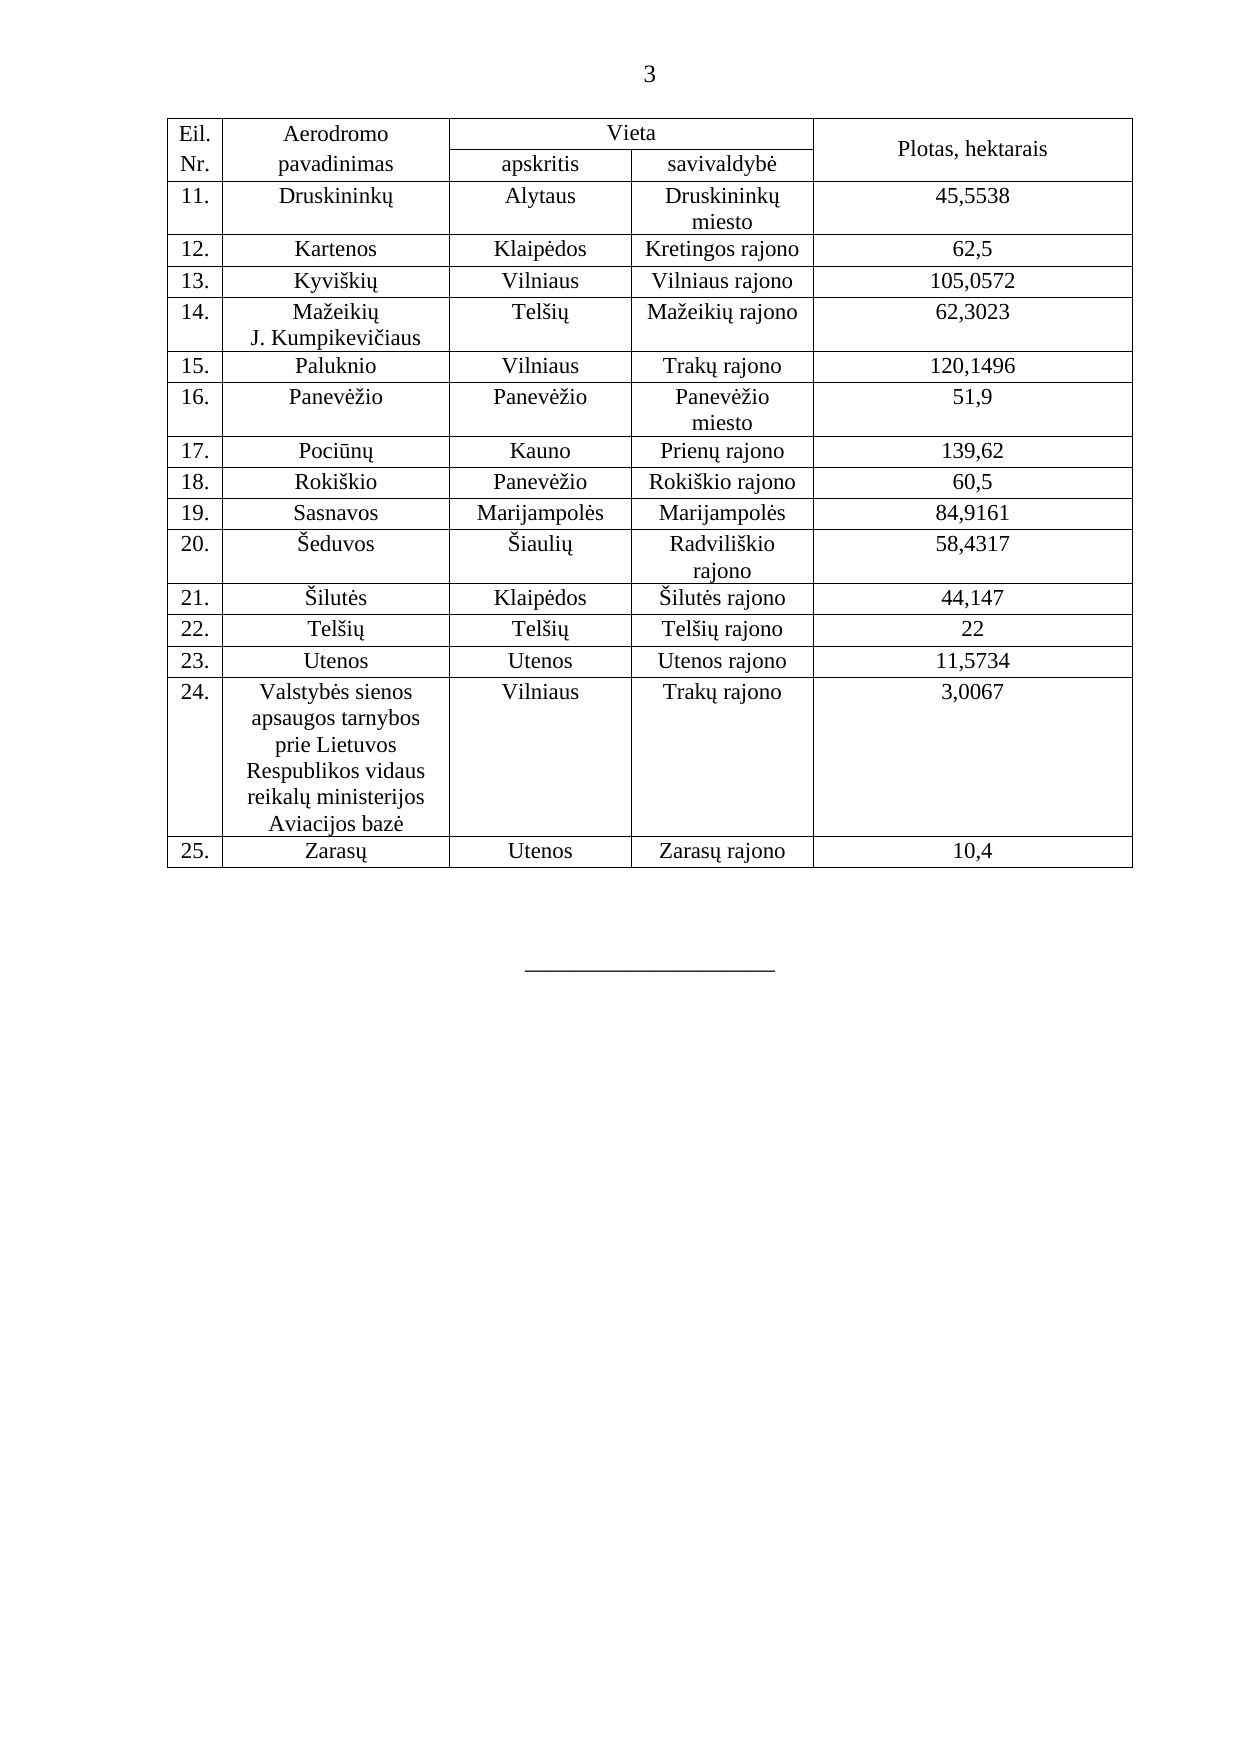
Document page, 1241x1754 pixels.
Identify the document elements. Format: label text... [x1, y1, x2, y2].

table_cell 105,0572 [814, 267, 1132, 297]
table_cell Pociūnų [223, 437, 449, 467]
table_cell Panevėžio miesto [802, 383, 813, 436]
table_cell 13. [168, 267, 222, 297]
table_cell Šeduvos [223, 530, 449, 583]
table_cell Paluknio [223, 352, 449, 382]
table_cell Druskininkų miesto [802, 182, 813, 234]
table_cell Trakų rajono [632, 678, 813, 836]
table_cell 51,9 [814, 383, 1132, 436]
table_cell Kartenos [223, 235, 449, 266]
table_cell Zarasų rajono [632, 837, 813, 867]
table_cell 44,147 [814, 584, 1132, 614]
text –––––––––––––––––––– [177, 954, 1122, 983]
table_cell Klaipėdos [450, 235, 631, 266]
table_cell 14. [168, 298, 222, 351]
table_cell Kauno [450, 437, 631, 467]
table_cell Utenos [450, 837, 631, 867]
table_cell Telšių [450, 615, 631, 646]
table_cell Sasnavos [223, 499, 449, 529]
table_cell Prienų rajono [632, 437, 813, 467]
table_cell 12. [168, 235, 222, 266]
table_cell 16. [168, 383, 222, 436]
table_cell Utenos [450, 647, 631, 677]
table_cell Rokiškio [223, 468, 449, 498]
table_cell Radviliškio rajono [632, 530, 642, 583]
table_header Plotas, hektarais [814, 119, 1132, 181]
table_cell Utenos rajono [632, 647, 813, 677]
table_cell 139,62 [814, 437, 1132, 467]
table_header Vieta [450, 119, 813, 149]
table_cell Druskininkų miesto [632, 182, 642, 234]
table_cell Vilniaus [450, 352, 631, 382]
table_cell Marijampolės [632, 499, 813, 529]
table_cell 10,4 [814, 837, 1132, 867]
table_cell Panevėžio [223, 383, 449, 436]
table_header Eil. Nr. [168, 119, 222, 181]
table_cell Kyviškių [223, 267, 449, 297]
table_cell Šiaulių [450, 530, 631, 583]
table_cell Mažeikių J. Kumpikevičiaus [438, 298, 449, 351]
table_cell Vilniaus [450, 267, 631, 297]
table_cell 21. [168, 584, 222, 614]
table_cell Vilniaus [450, 678, 631, 836]
table_cell 18. [168, 468, 222, 498]
table_cell Utenos [223, 647, 449, 677]
table_cell apskritis [450, 150, 631, 181]
table_cell Panevėžio [450, 468, 631, 498]
table_cell Panevėžio miesto [632, 383, 642, 436]
table_cell 22. [168, 615, 222, 646]
table_cell Trakų rajono [632, 352, 813, 382]
table_cell 60,5 [814, 468, 1132, 498]
table_cell 62,3023 [814, 298, 1132, 351]
table_cell Šilutės [223, 584, 449, 614]
table_cell Radviliškio rajono [802, 530, 813, 583]
table_cell Alytaus [450, 182, 631, 234]
table_cell 19. [168, 499, 222, 529]
table_cell Rokiškio rajono [632, 468, 813, 498]
table_cell 62,5 [814, 235, 1132, 266]
table_cell 17. [168, 437, 222, 467]
table_cell 20. [168, 530, 222, 583]
table_cell 22 [814, 615, 1132, 646]
table_cell Marijampolės [450, 499, 631, 529]
table_cell Panevėžio [450, 383, 631, 436]
table_cell 120,1496 [814, 352, 1132, 382]
table_cell 3,0067 [814, 678, 1132, 836]
table_cell 24. [168, 678, 222, 836]
table_cell 84,9161 [814, 499, 1132, 529]
table_cell Zarasų [223, 837, 449, 867]
table_cell 23. [168, 647, 222, 677]
table_cell Kretingos rajono [632, 235, 813, 266]
table_cell Šilutės rajono [632, 584, 813, 614]
table_cell Klaipėdos [450, 584, 631, 614]
table_cell Druskininkų [223, 182, 449, 234]
table_cell 45,5538 [814, 182, 1132, 234]
table_cell 11. [168, 182, 222, 234]
table_cell Telšių rajono [632, 615, 813, 646]
table_cell Mažeikių rajono [632, 298, 813, 351]
table_cell Mažeikių J. Kumpikevičiaus [223, 298, 233, 351]
table_cell savivaldybė [632, 150, 813, 181]
table_cell Telšių [450, 298, 631, 351]
table_cell 58,4317 [814, 530, 1132, 583]
table_cell Telšių [223, 615, 449, 646]
table_cell Vilniaus rajono [632, 267, 813, 297]
table_header Aerodromo pavadinimas [223, 119, 449, 181]
table_cell 11,5734 [814, 647, 1132, 677]
table_cell 25. [168, 837, 222, 867]
table_cell 15. [168, 352, 222, 382]
